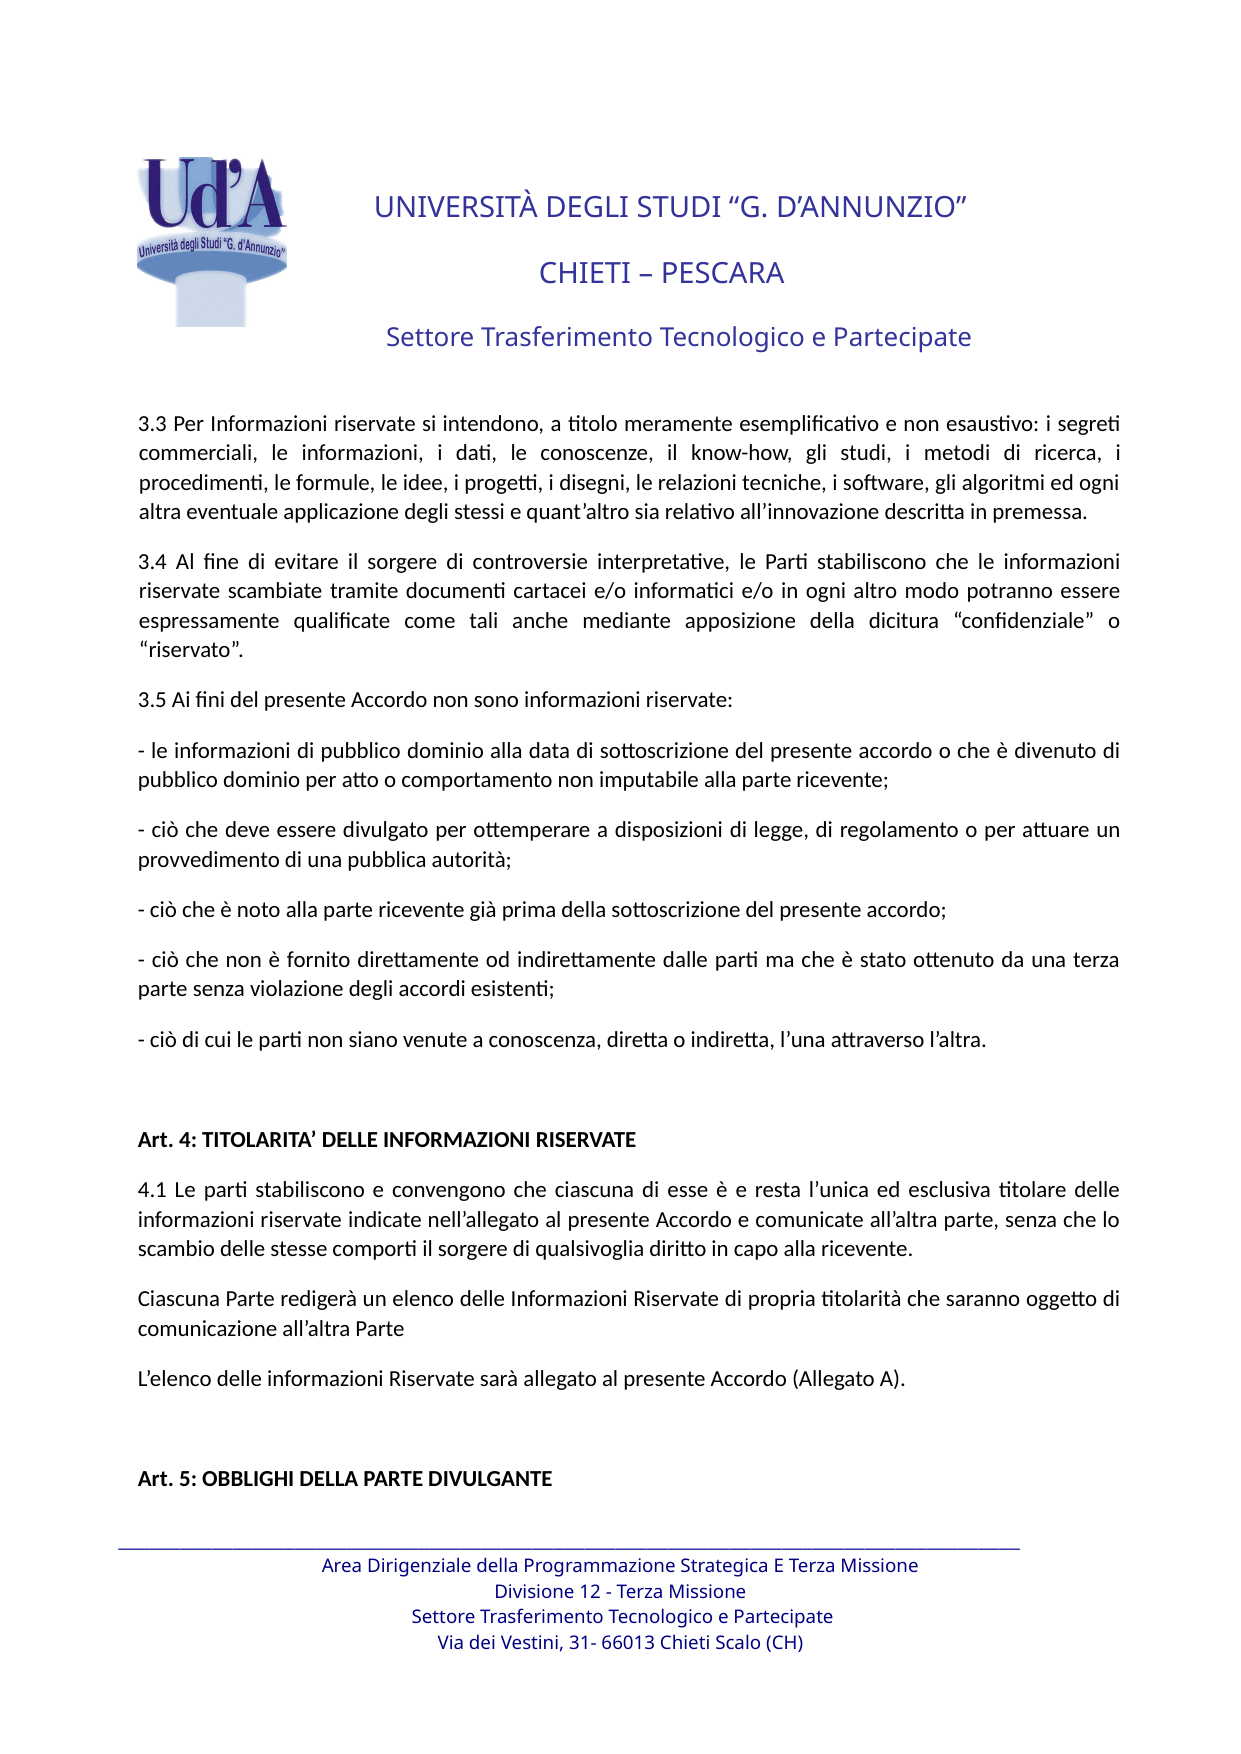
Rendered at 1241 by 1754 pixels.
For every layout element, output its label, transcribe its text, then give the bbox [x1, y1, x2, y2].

text - ciò che deve essere divulgato per ottemperare a disposizioni di legge, di regolamento o per attuare un provvedimento di una pubblica autorità; [138, 815, 1122, 873]
text - ciò che è noto alla parte ricevente già prima della sottoscrizione del presente accordo; [138, 895, 1122, 923]
text - ciò di cui le parti non siano venute a conoscenza, diretta o indiretta, l’una attraverso l’altra. [138, 1025, 1122, 1053]
text Art. 5: OBBLIGHI DELLA PARTE DIVULGANTE [138, 1464, 1122, 1492]
text Art. 4: TITOLARITA’ DELLE INFORMAZIONI RISERVATE [138, 1125, 1122, 1153]
text Ciascuna Parte redigerà un elenco delle Informazioni Riservate di propria titolarità che saranno oggetto di comunicazione all’altra Parte [138, 1284, 1122, 1342]
text 3.5 Ai fini del presente Accordo non sono informazioni riservate: [138, 686, 1122, 714]
text - ciò che non è fornito direttamente od indirettamente dalle parti ma che è stato ottenuto da una terza parte senza violazione degli accordi esistenti; [138, 945, 1122, 1003]
text 4.1 Le parti stabiliscono e convengono che ciascuna di esse è e resta l’unica ed esclusiva titolare delle informazioni riservate indicate nell’allegato al presente Accordo e comunicate all’altra parte, senza che lo scambio delle stesse comporti il sorgere di qualsivoglia diritto in capo alla ricevente. [138, 1175, 1122, 1262]
text L’elenco delle informazioni Riservate sarà allegato al presente Accordo (Allegato A). [138, 1364, 1122, 1392]
text 3.4 Al fine di evitare il sorgere di controversie interpretative, le Parti stabiliscono che le informazioni riservate scambiate tramite documenti cartacei e/o informatici e/o in ogni altro modo potranno essere espressamente qualificate come tali anche mediante apposizione della dicitura “confidenziale” o “riservato”. [138, 547, 1122, 663]
text 3.3 Per Informazioni riservate si intendono, a titolo meramente esemplificativo e non esaustivo: i segreti commerciali, le informazioni, i dati, le conoscenze, il know-how, gli studi, i metodi di ricerca, i procedimenti, le formule, le idee, i progetti, i disegni, le relazioni tecniche, i software, gli algoritmi ed ogni altra eventuale applicazione degli stessi e quant’altro sia relativo all’innovazione descritta in premessa. [138, 409, 1122, 525]
text - le informazioni di pubblico dominio alla data di sottoscrizione del presente accordo o che è divenuto di pubblico dominio per atto o comportamento non imputabile alla parte ricevente; [138, 736, 1122, 793]
